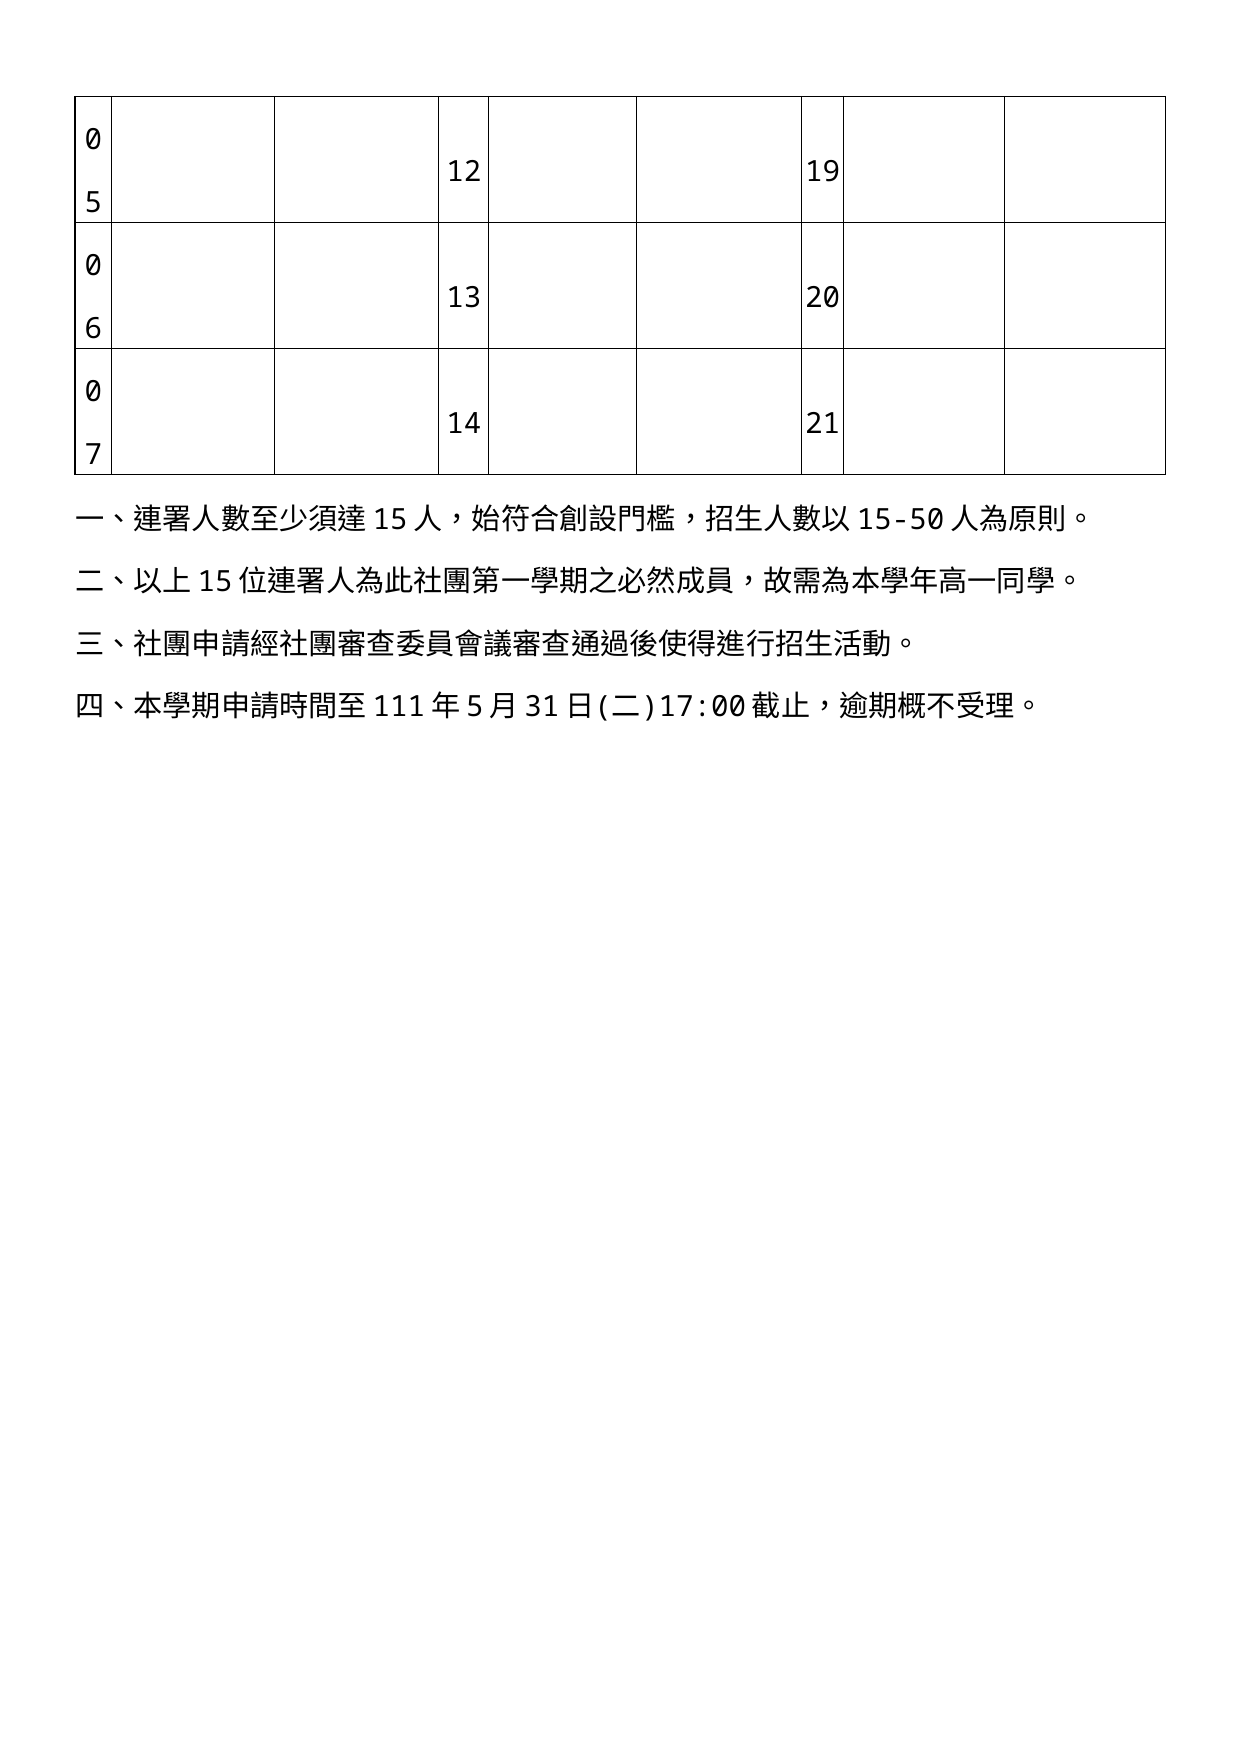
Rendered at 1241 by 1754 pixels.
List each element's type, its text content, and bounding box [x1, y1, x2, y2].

table_cell [112, 349, 274, 474]
table_cell [844, 97, 1004, 222]
table_cell 05 [76, 97, 111, 222]
table_cell [489, 349, 636, 474]
table_cell [275, 223, 438, 348]
table_cell 20 [802, 223, 843, 348]
table_cell [637, 223, 801, 348]
table_cell [112, 97, 274, 222]
text 四、本學期申請時間至111年5月31日(二)17:00截止，逾期概不受理。 [75, 662, 1165, 725]
text 一、連署人數至少須達15人，始符合創設門檻，招生人數以15-50人為原則。 [75, 475, 1165, 537]
table_cell 19 [802, 97, 843, 222]
table_cell [1005, 97, 1165, 222]
table_cell [637, 349, 801, 474]
table_cell [844, 349, 1004, 474]
table_cell [1005, 349, 1165, 474]
table_cell [844, 223, 1004, 348]
table_cell [489, 223, 636, 348]
table_cell 13 [439, 223, 488, 348]
table_cell [489, 97, 636, 222]
table_cell [637, 97, 801, 222]
text 三、社團申請經社團審查委員會議審查通過後使得進行招生活動。 [75, 600, 1165, 662]
table_cell 07 [76, 349, 111, 474]
table_cell [112, 223, 274, 348]
table_cell [1005, 223, 1165, 348]
table_cell 06 [76, 223, 111, 348]
table_cell 12 [439, 97, 488, 222]
table_cell 21 [802, 349, 843, 474]
table_cell [275, 349, 438, 474]
text 二、以上15位連署人為此社團第一學期之必然成員，故需為本學年高一同學。 [75, 537, 1165, 600]
table_cell 14 [439, 349, 488, 474]
table_cell [275, 97, 438, 222]
